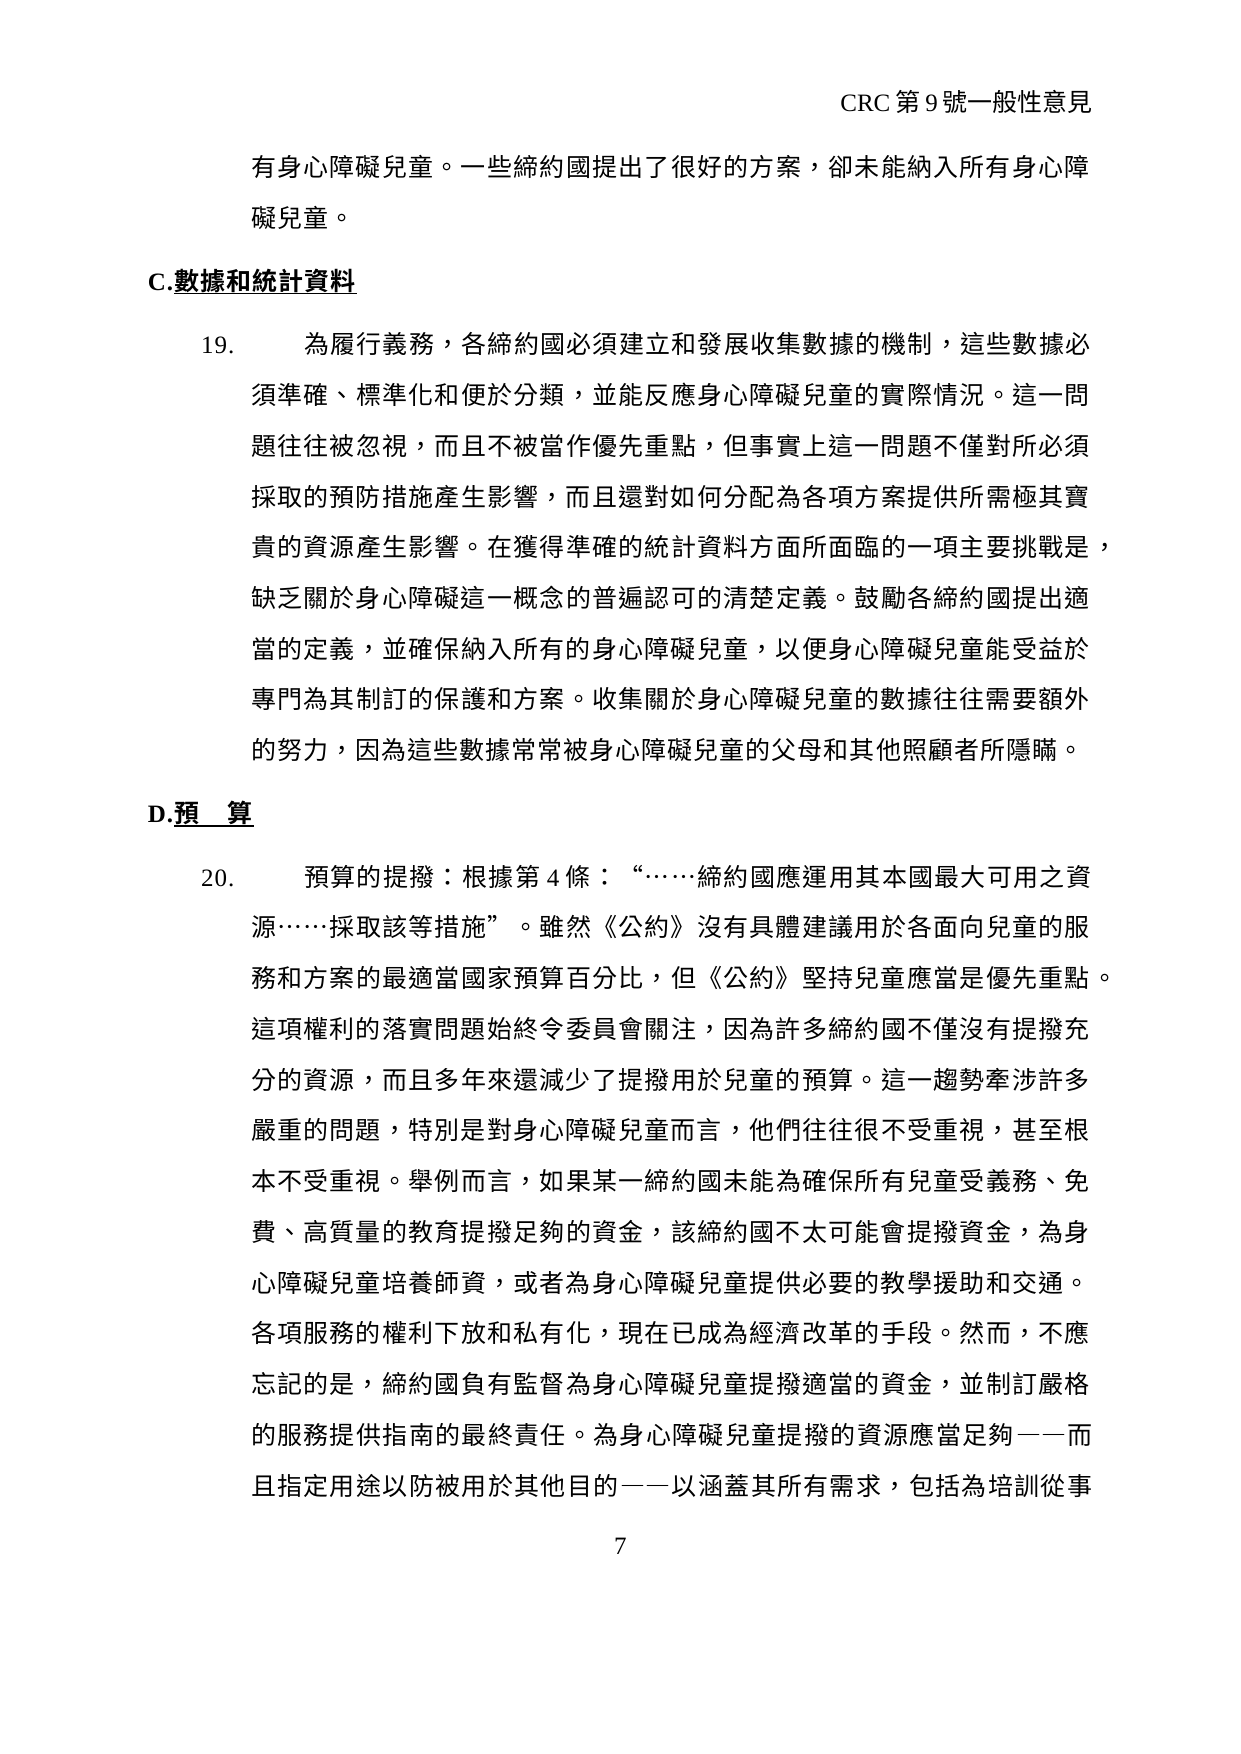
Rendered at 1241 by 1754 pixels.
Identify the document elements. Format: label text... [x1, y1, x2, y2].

subtitle D.預 算 [148, 794, 1092, 830]
subtitle C.數據和統計資料 [148, 262, 1092, 298]
list 為履行義務，各締約國必須建立和發展收集數據的機制，這些數據必須準確、標準化和便於分類，並能反應身心障礙兒童的實際情況。這一問題往往被忽視，而且不被當作優先重點，但事實上這一問題不僅對所必須採取的預防措施產生影響，而且還對如何分配為各項方案提供所需極其寶貴的資源產生影響。在獲得準確的統計資料方面所面臨的一項主要挑戰是，缺乏關於身心障礙這一概念的普遍認可的清楚定義。鼓勵各締約國提出適當的定義，並確保納入所有的身心障礙兒童，以便身心障礙兒童能受益於專門為其制訂的保護和方案。收集關於身心障礙兒童的數據往往需要額外的努力，因為這些數據常常被身心障礙兒童的父母和其他照顧者所隱瞞。 [201, 325, 1092, 767]
list 預算的提撥：根據第4條：“……締約國應運用其本國最大可用之資源……採取該等措施”。雖然《公約》沒有具體建議用於各面向兒童的服務和方案的最適當國家預算百分比，但《公約》堅持兒童應當是優先重點。這項權利的落實問題始終令委員會關注，因為許多締約國不僅沒有提撥充分的資源，而且多年來還減少了提撥用於兒童的預算。這一趨勢牽涉許多嚴重的問題，特別是對身心障礙兒童而言，他們往往很不受重視，甚至根本不受重視。舉例而言，如果某一締約國未能為確保所有兒童受義務、免費、高質量的教育提撥足夠的資金，該締約國不太可能會提撥資金，為身心障礙兒童培養師資，或者為身心障礙兒童提供必要的教學援助和交通。各項服務的權利下放和私有化，現在已成為經濟改革的手段。然而，不應忘記的是，締約國負有監督為身心障礙兒童提撥適當的資金，並制訂嚴格的服務提供指南的最終責任。為身心障礙兒童提撥的資源應當足夠――而且指定用途以防被用於其他目的――以涵蓋其所有需求，包括為培訓從事身心障礙兒童工作的專業人員，例如教師、物理治療師和決策者而制定的方案；教育運動；為家庭提供財政支助；保證收入；社會保障；輔助設施及各項相關的服務。此外，必須確保為旨在將身心障礙兒童納入主流教育的其他方案提供資金，除其他外包括對學校進行翻修，以方便身心障礙兒童通行。 [201, 857, 1092, 1502]
list 有身心障礙兒童。一些締約國提出了很好的方案，卻未能納入所有身心障礙兒童。 [201, 148, 1092, 235]
